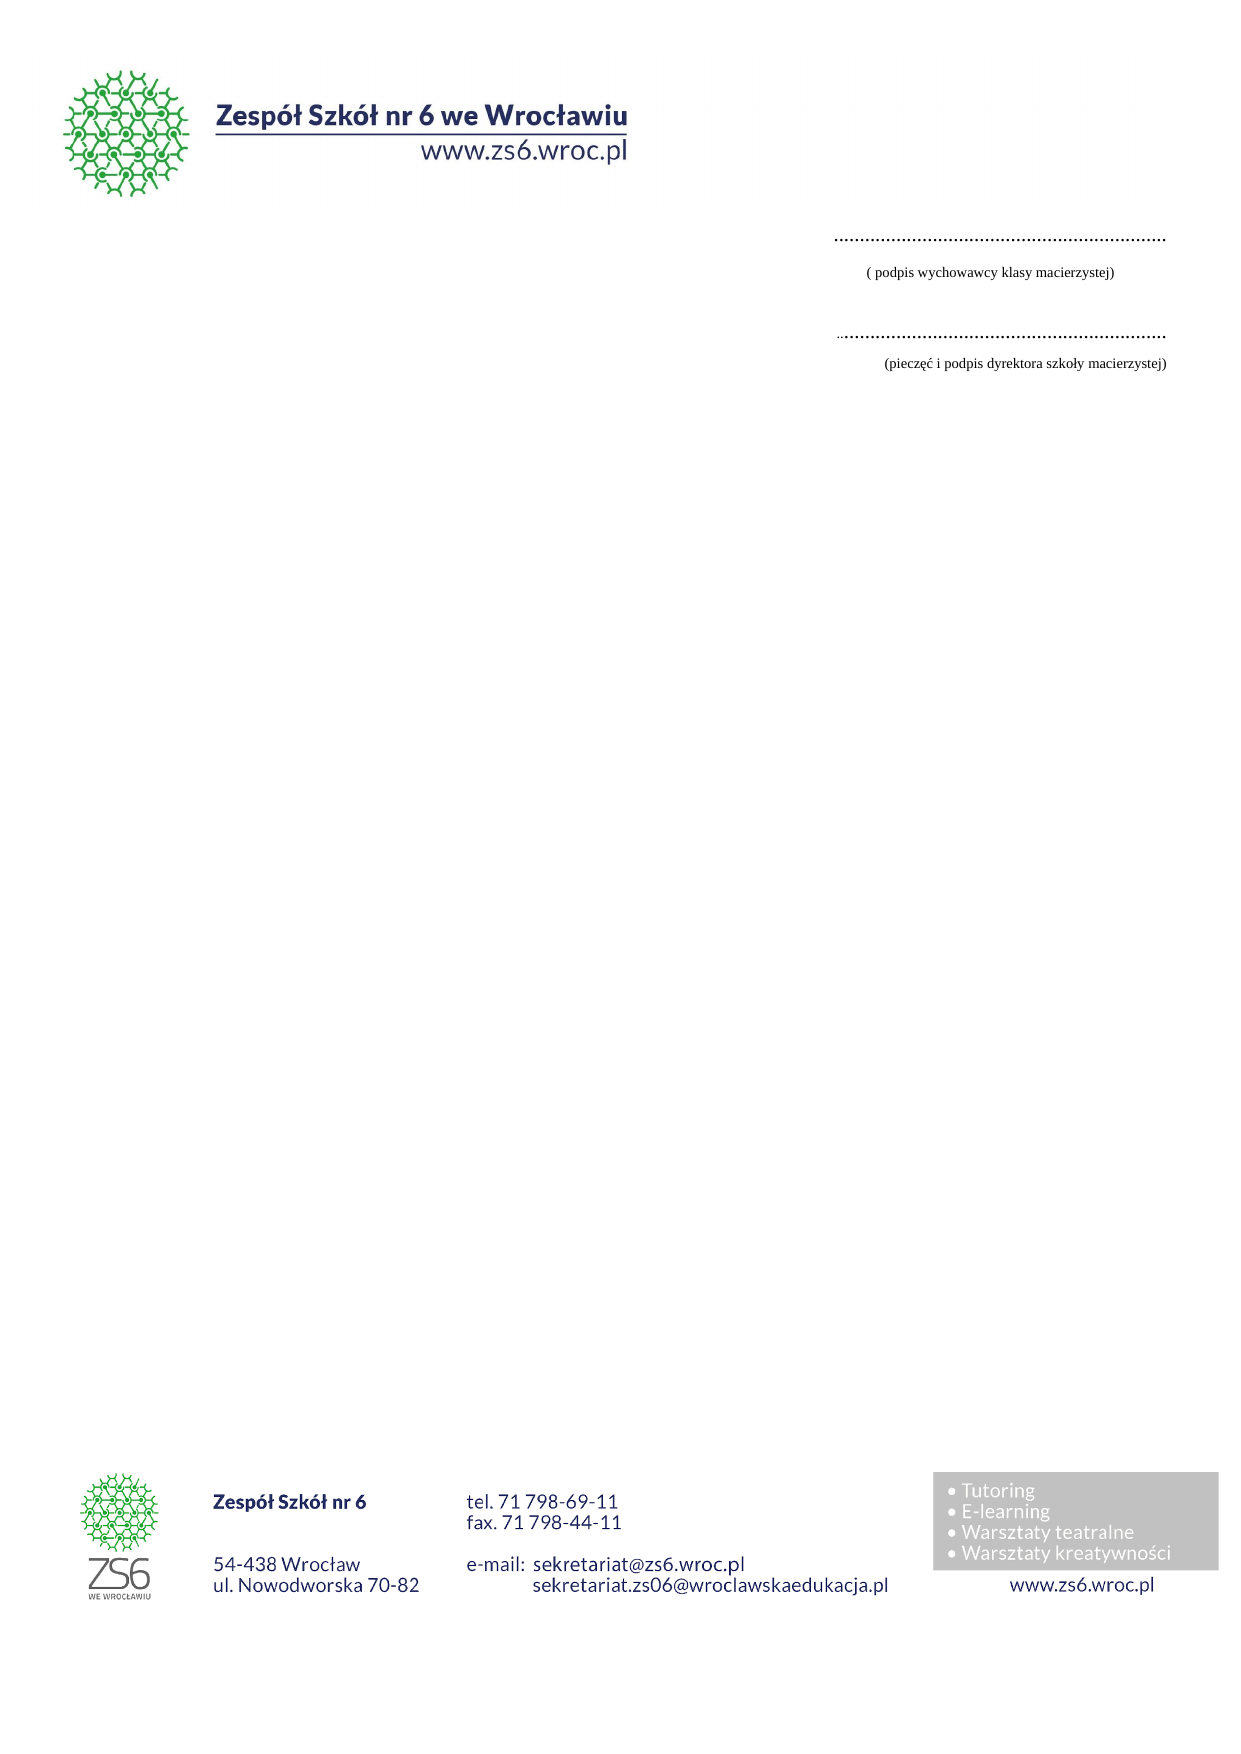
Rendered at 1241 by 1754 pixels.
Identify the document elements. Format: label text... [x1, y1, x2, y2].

text ................................................................ [118, 222, 1167, 246]
text ( podpis wychowawcy klasy macierzystej) [118, 258, 1167, 282]
text ................................................................ [118, 319, 1167, 343]
text (pieczęć i podpis dyrektora szkoły macierzystej) [118, 355, 1167, 372]
